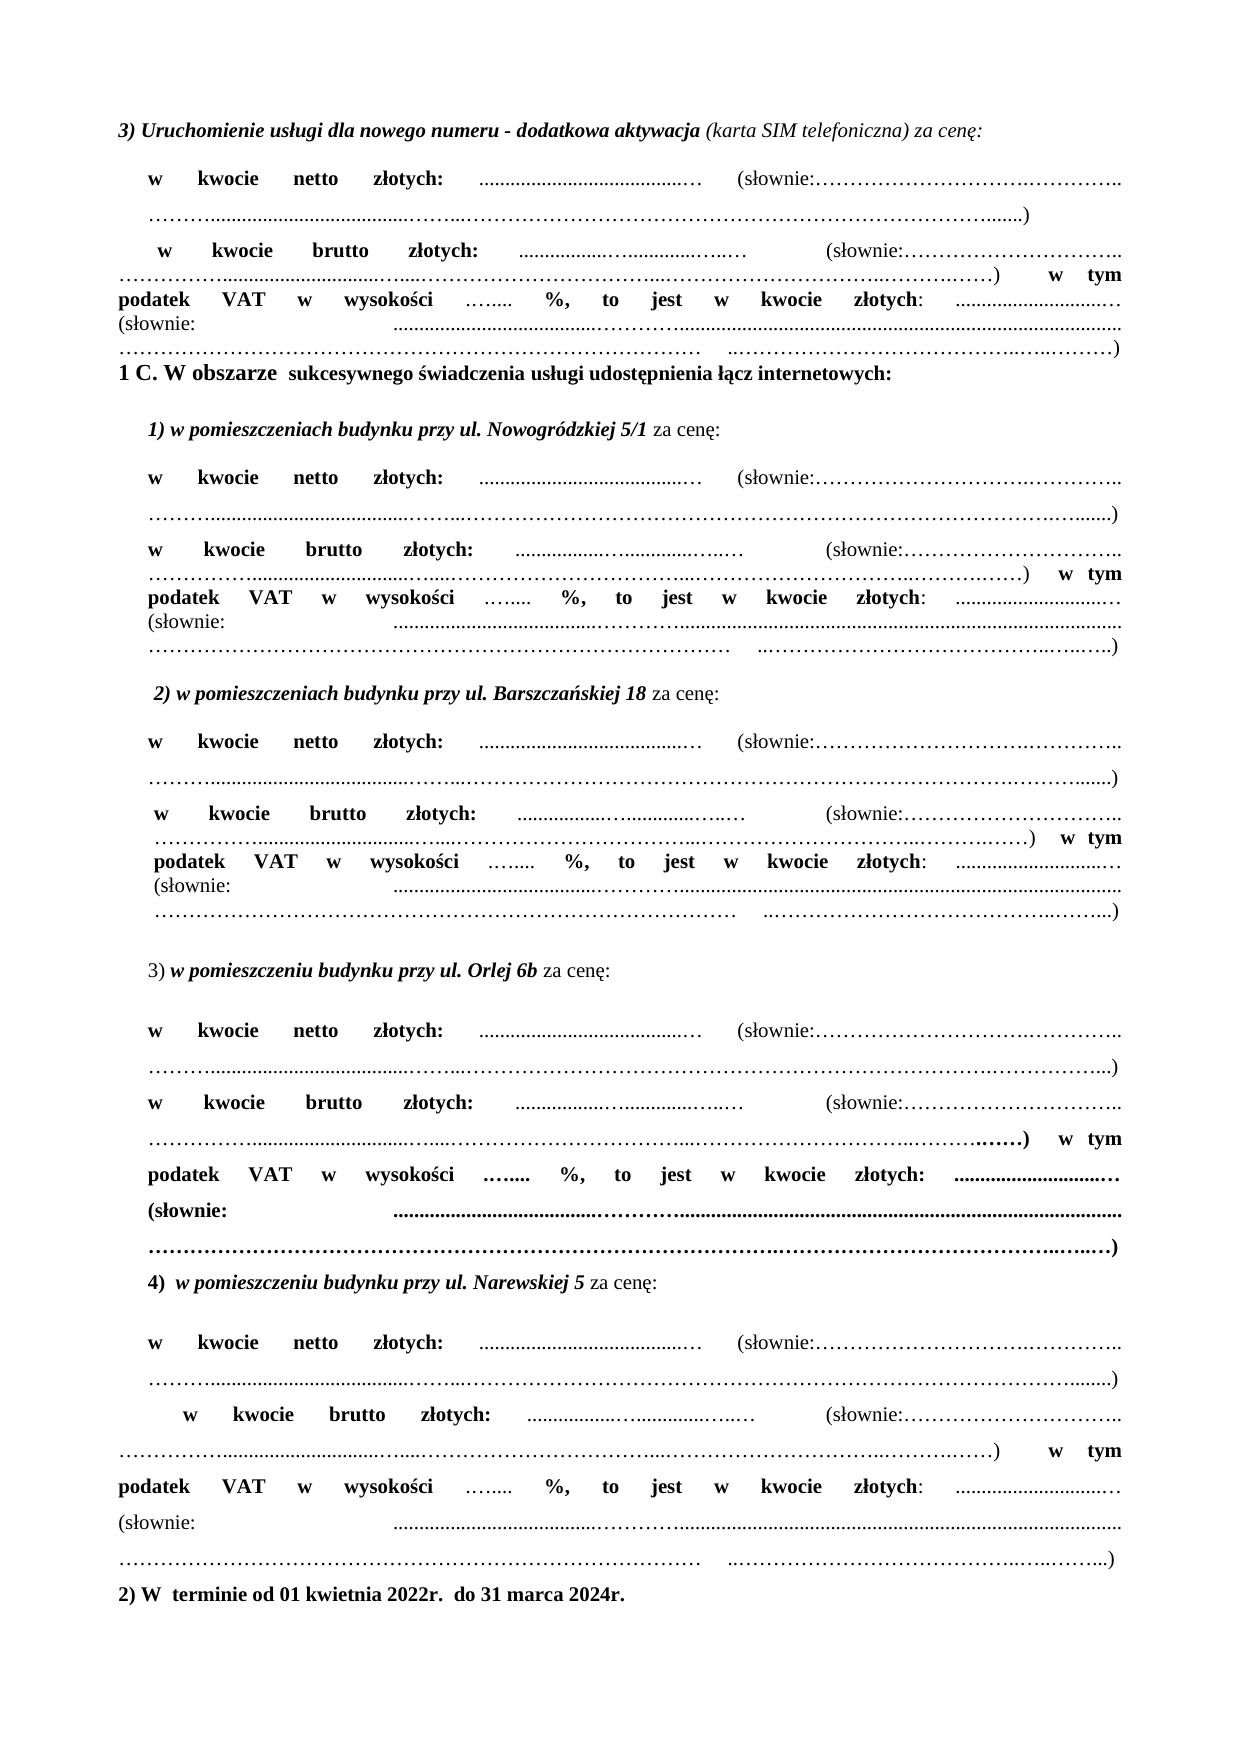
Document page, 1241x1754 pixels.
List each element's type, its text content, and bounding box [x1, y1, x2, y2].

list w kwocie brutto złotych: .................….............…..… (słownie:………………………….. ……………..............................…....……………………………...…………………………..……….……) w tym podatek VAT w wysokości .….... %, to jest w kwocie złotych: ............................… (słownie: .......................................………….....................................................................................………………………………………………………………………… ..…………………………………..…..……...) [118, 1402, 1122, 1570]
list 2) w pomieszczeniach budynku przy ul. Barszczańskiej 18 za cenę: [148, 681, 1122, 705]
list w kwocie netto złotych: .......................................… (słownie:………………………….…………..………......................................……...……………………………………………………………………………........) [118, 1330, 1122, 1390]
list w kwocie netto złotych: .......................................… (słownie:………………………….…………..………......................................……...………………………………………………………………….……………...) [118, 1018, 1122, 1078]
list w kwocie netto złotych: .......................................… (słownie:………………………….…………..………......................................……...………………………………………………………………….......) [118, 166, 1122, 226]
list w kwocie brutto złotych: .................….............…..… (słownie:………………………….. ……………..............................…....……………………………...…………………………..……….……) w tym podatek VAT w wysokości .….... %, to jest w kwocie złotych: ............................… (słownie: .......................................………….....................................................................................………………………………………………………………………… ..…………………………………..……...) [148, 801, 1122, 922]
list 3) Uruchomienie usługi dla nowego numeru - dodatkowa aktywacja (karta SIM telefoniczna) za cenę: [118, 118, 1122, 142]
list w kwocie netto złotych: .......................................… (słownie:………………………….…………..………......................................……...…………………………………………………………………….……….......) [118, 729, 1122, 789]
list 3) w pomieszczeniu budynku przy ul. Orlej 6b za cenę: [148, 958, 1122, 982]
list w kwocie brutto złotych: .................….............…..… (słownie:………………………….. ……………..............................…....……………………………...…………………………..……….……) w tym podatek VAT w wysokości .….... %, to jest w kwocie złotych: ............................… (słownie: .......................................………….....................................................................................……………………………………………………………………………….…………………………………..…..…) [148, 1090, 1122, 1258]
list w kwocie brutto złotych: .................….............…..… (słownie:………………………….. ……………..............................…....……………………………...…………………………..……….……) w tym podatek VAT w wysokości .….... %, to jest w kwocie złotych: ............................… (słownie: .......................................………….....................................................................................………………………………………………………………………… ..…………………………………..…..………) [118, 238, 1122, 359]
list 2) W terminie od 01 kwietnia 2022r. do 31 marca 2024r. [118, 1582, 1122, 1606]
list 1) w pomieszczeniach budynku przy ul. Nowogródzkiej 5/1 za cenę: [118, 416, 1122, 441]
list w kwocie netto złotych: .......................................… (słownie:………………………….…………..………......................................……...………………………………………………………………………….….......) [118, 464, 1122, 525]
list w kwocie brutto złotych: .................….............…..… (słownie:………………………….. ……………..............................…....……………………………...…………………………..……….……) w tym podatek VAT w wysokości .….... %, to jest w kwocie złotych: ............................… (słownie: .......................................………….....................................................................................………………………………………………………………………… ..…………………………………..…..…..) [118, 537, 1122, 657]
list 4) w pomieszczeniu budynku przy ul. Narewskiej 5 za cenę: [118, 1270, 1122, 1294]
list 1 C. W obszarze sukcesywnego świadczenia usługi udostępnienia łącz internetowych: [118, 359, 1122, 385]
